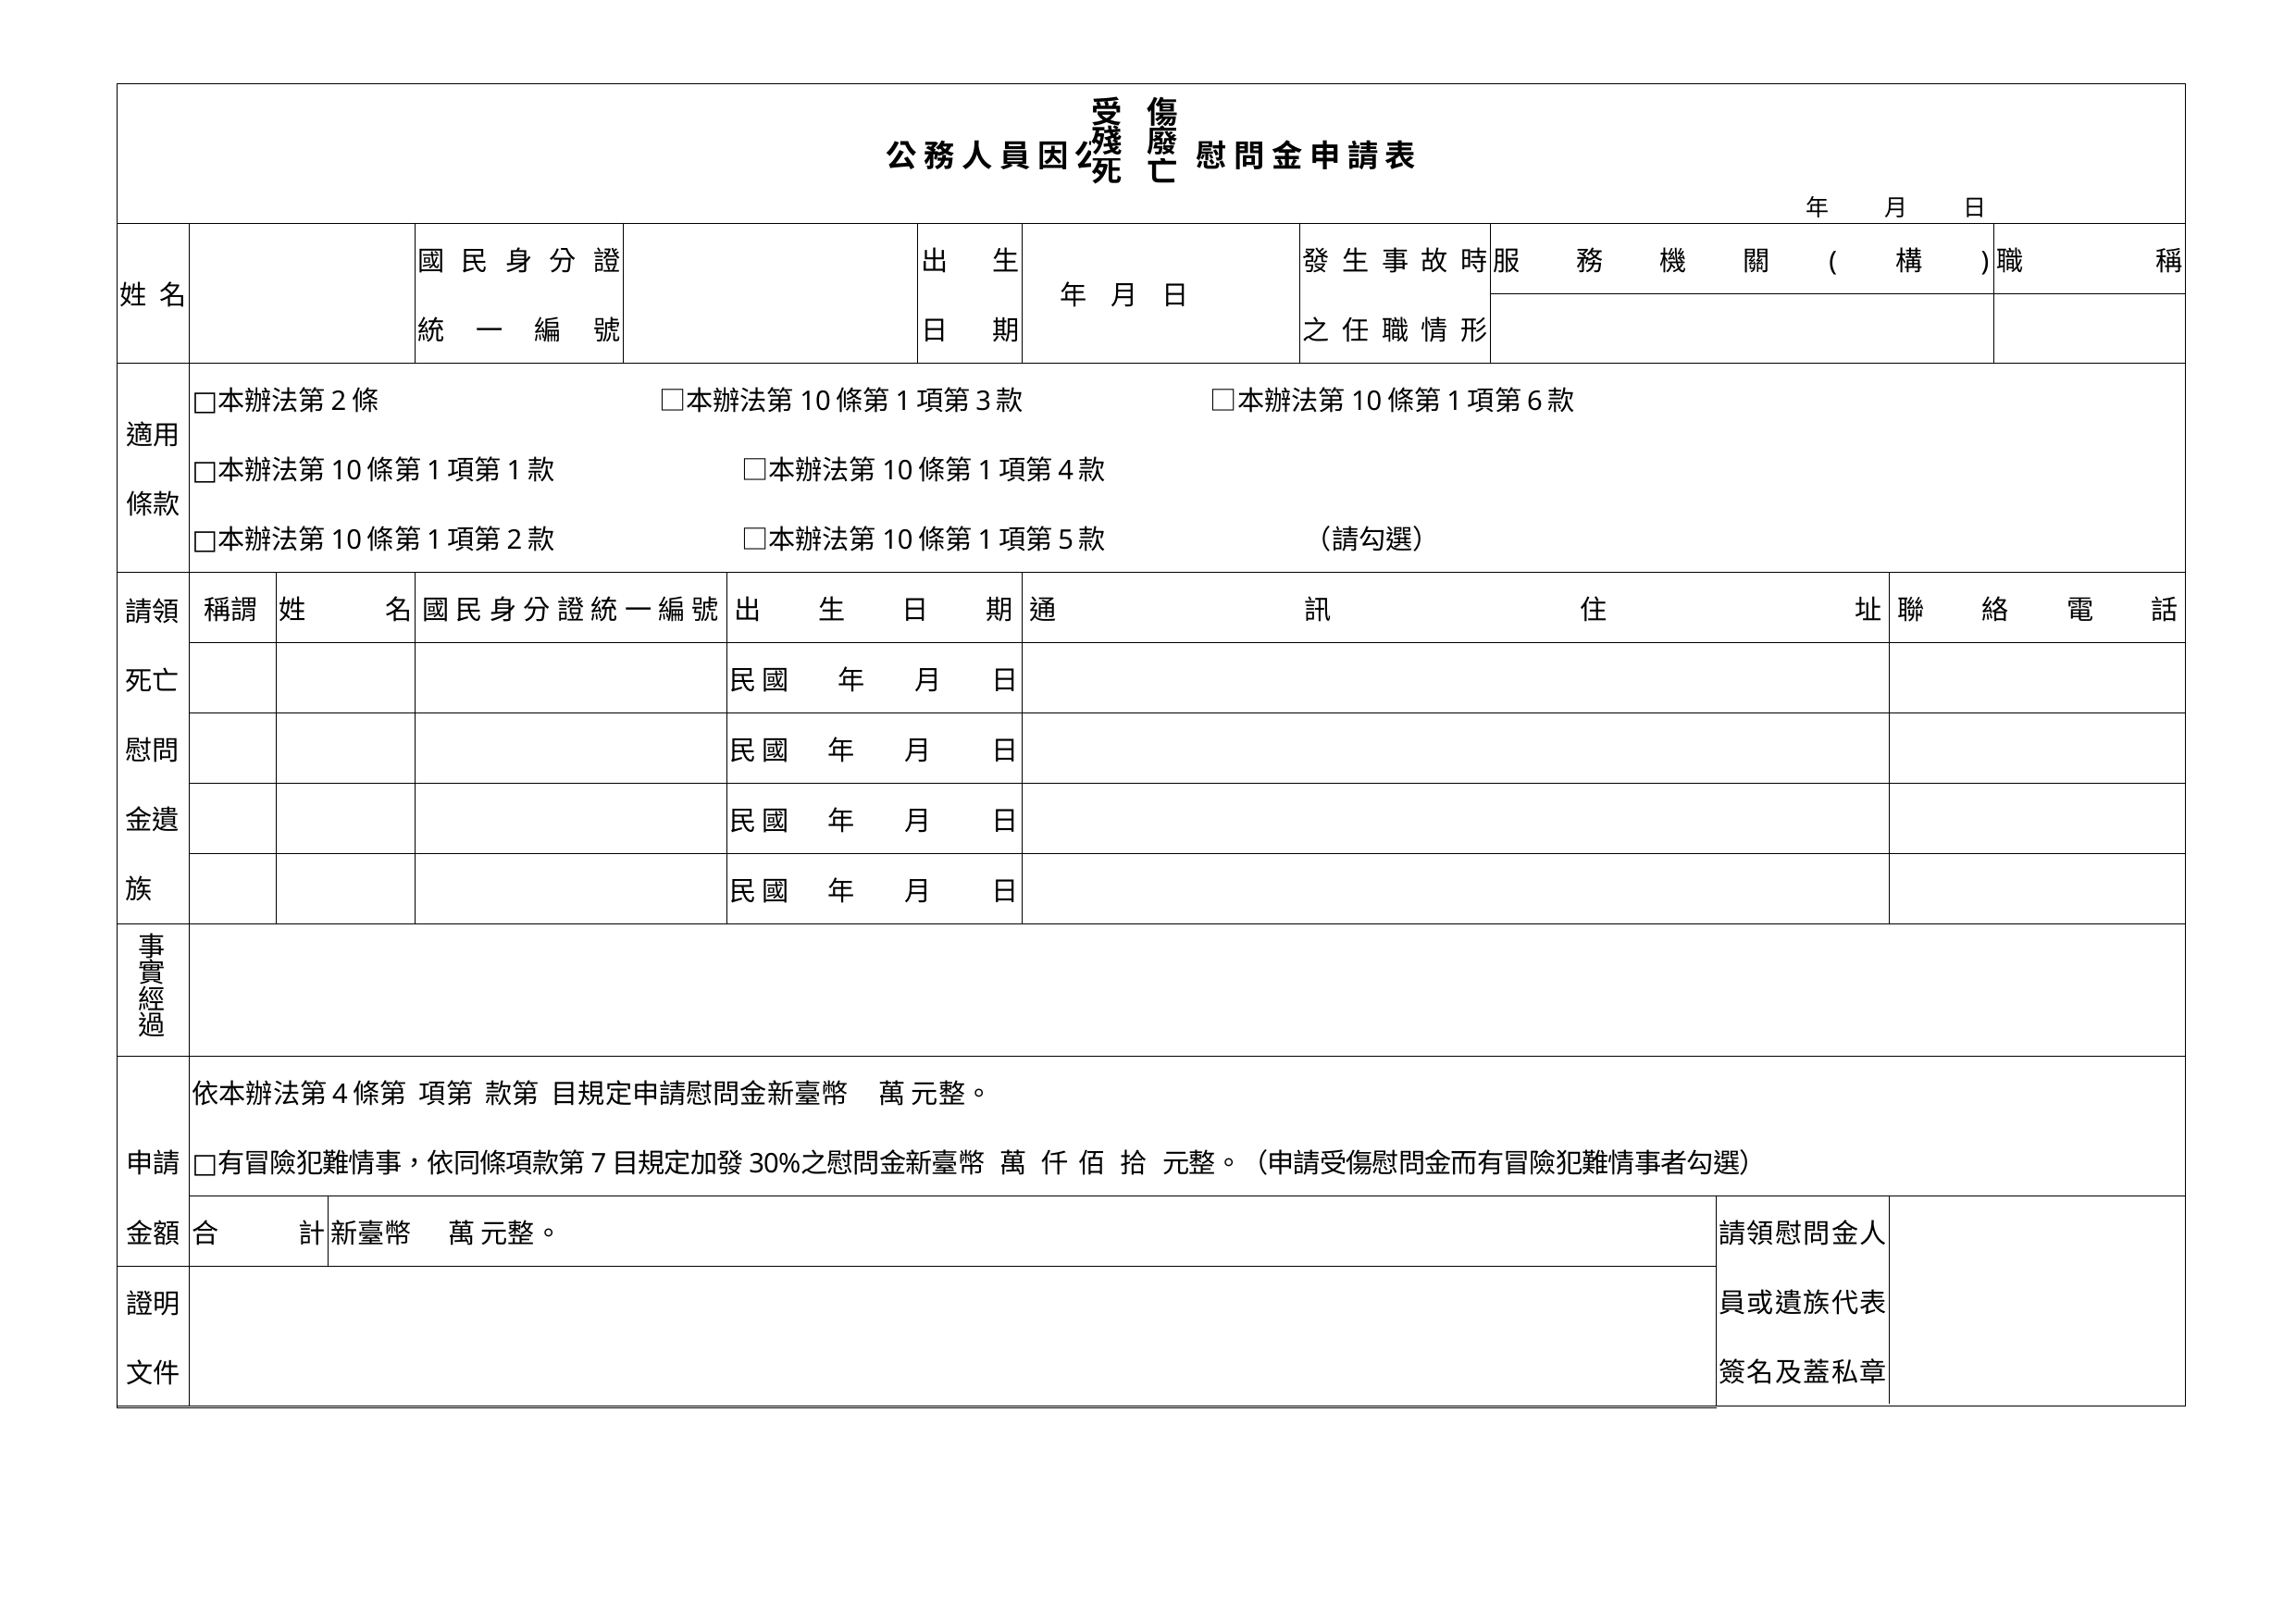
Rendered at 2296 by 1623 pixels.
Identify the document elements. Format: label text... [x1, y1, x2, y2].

table_cell 年 月 日 [1023, 224, 1299, 363]
table_cell 民國 年 月 日 [727, 713, 1022, 783]
table_cell 稱謂 [190, 573, 276, 642]
table_cell [1023, 854, 1889, 923]
table_cell [416, 784, 726, 853]
table_cell [190, 784, 276, 853]
table_cell [1994, 294, 2185, 363]
table_cell [1890, 713, 2185, 783]
table_cell [277, 854, 415, 923]
table_cell 請領慰問金人員或遺族代表 簽名及蓋私章 [1717, 1196, 1890, 1406]
table_cell 國民身分證 統一編號 [416, 224, 623, 363]
table_cell 民國 年 月 日 [727, 784, 1022, 853]
table_cell [1890, 643, 2185, 712]
table_cell [1890, 1196, 2185, 1406]
table_cell 出生日期 [727, 573, 1022, 642]
table_cell 國民身分證統一編號 [416, 573, 726, 642]
table_cell [416, 643, 726, 712]
table_cell 服務機關(構) [1491, 224, 1993, 293]
table_cell 民國 年 月 日 [727, 854, 1022, 923]
table_cell [416, 713, 726, 783]
table_cell [190, 1267, 1716, 1406]
table_cell 申請 [118, 1057, 189, 1196]
table_cell 新臺幣 萬 元整。 [329, 1196, 1716, 1266]
table_cell [190, 224, 415, 363]
table_cell 事實經過 [118, 924, 189, 1056]
table_cell [1023, 643, 1889, 712]
table_cell 姓名 [118, 224, 189, 363]
table_cell 姓名 [277, 573, 415, 642]
table_cell [1023, 713, 1889, 783]
table_cell [416, 854, 726, 923]
table_cell [190, 854, 276, 923]
table_cell 聯絡電話 [1890, 573, 2185, 642]
table_cell 證明文件 [118, 1267, 189, 1406]
table_cell [277, 643, 415, 712]
table_cell [624, 224, 917, 363]
table_cell 請領 死亡 慰問 金遺 族 [118, 573, 189, 923]
table_cell □本辦法第2條 □本辦法第10條第1項第3款 □本辦法第10條第1項第6款 □本辦法第10條第1項第1款 □本辦法第10條第1項第4款 □本辦法第10條第1項第2款 □本辦法第10條第1項第5款 （請勾選） [190, 364, 2185, 572]
table_cell 通訊住址 [1023, 573, 1889, 642]
table_cell 民國 年 月 日 [727, 643, 1022, 712]
table_cell [190, 924, 2185, 1056]
table_cell 出 生 日期 [918, 224, 1022, 363]
table_cell [1023, 784, 1889, 853]
table_cell 適用條款 [118, 364, 189, 572]
table_cell [1491, 294, 1993, 363]
table_cell [1890, 784, 2185, 853]
table_cell 職稱 [1994, 224, 2185, 293]
table_cell [190, 713, 276, 783]
table_cell [277, 784, 415, 853]
table_header 公務人員因公 慰問金申請表 年 月 日 [118, 84, 2185, 223]
table_cell 發生事故時 之任職情形 [1300, 224, 1490, 363]
table_cell [1890, 854, 2185, 923]
table_cell 依本辦法第4條第 項第 款第 目規定申請慰問金新臺幣 萬 元整。 □有冒險犯難情事，依同條項款第7目規定加發30%之慰問金新臺幣 萬 仟 佰 拾 元整。（申請受傷慰問金而有冒險犯難情事者勾選） [190, 1057, 2185, 1196]
table_cell [190, 643, 276, 712]
table_cell [277, 713, 415, 783]
table_cell 金額 [118, 1196, 189, 1266]
table_cell 合計 [190, 1196, 328, 1266]
